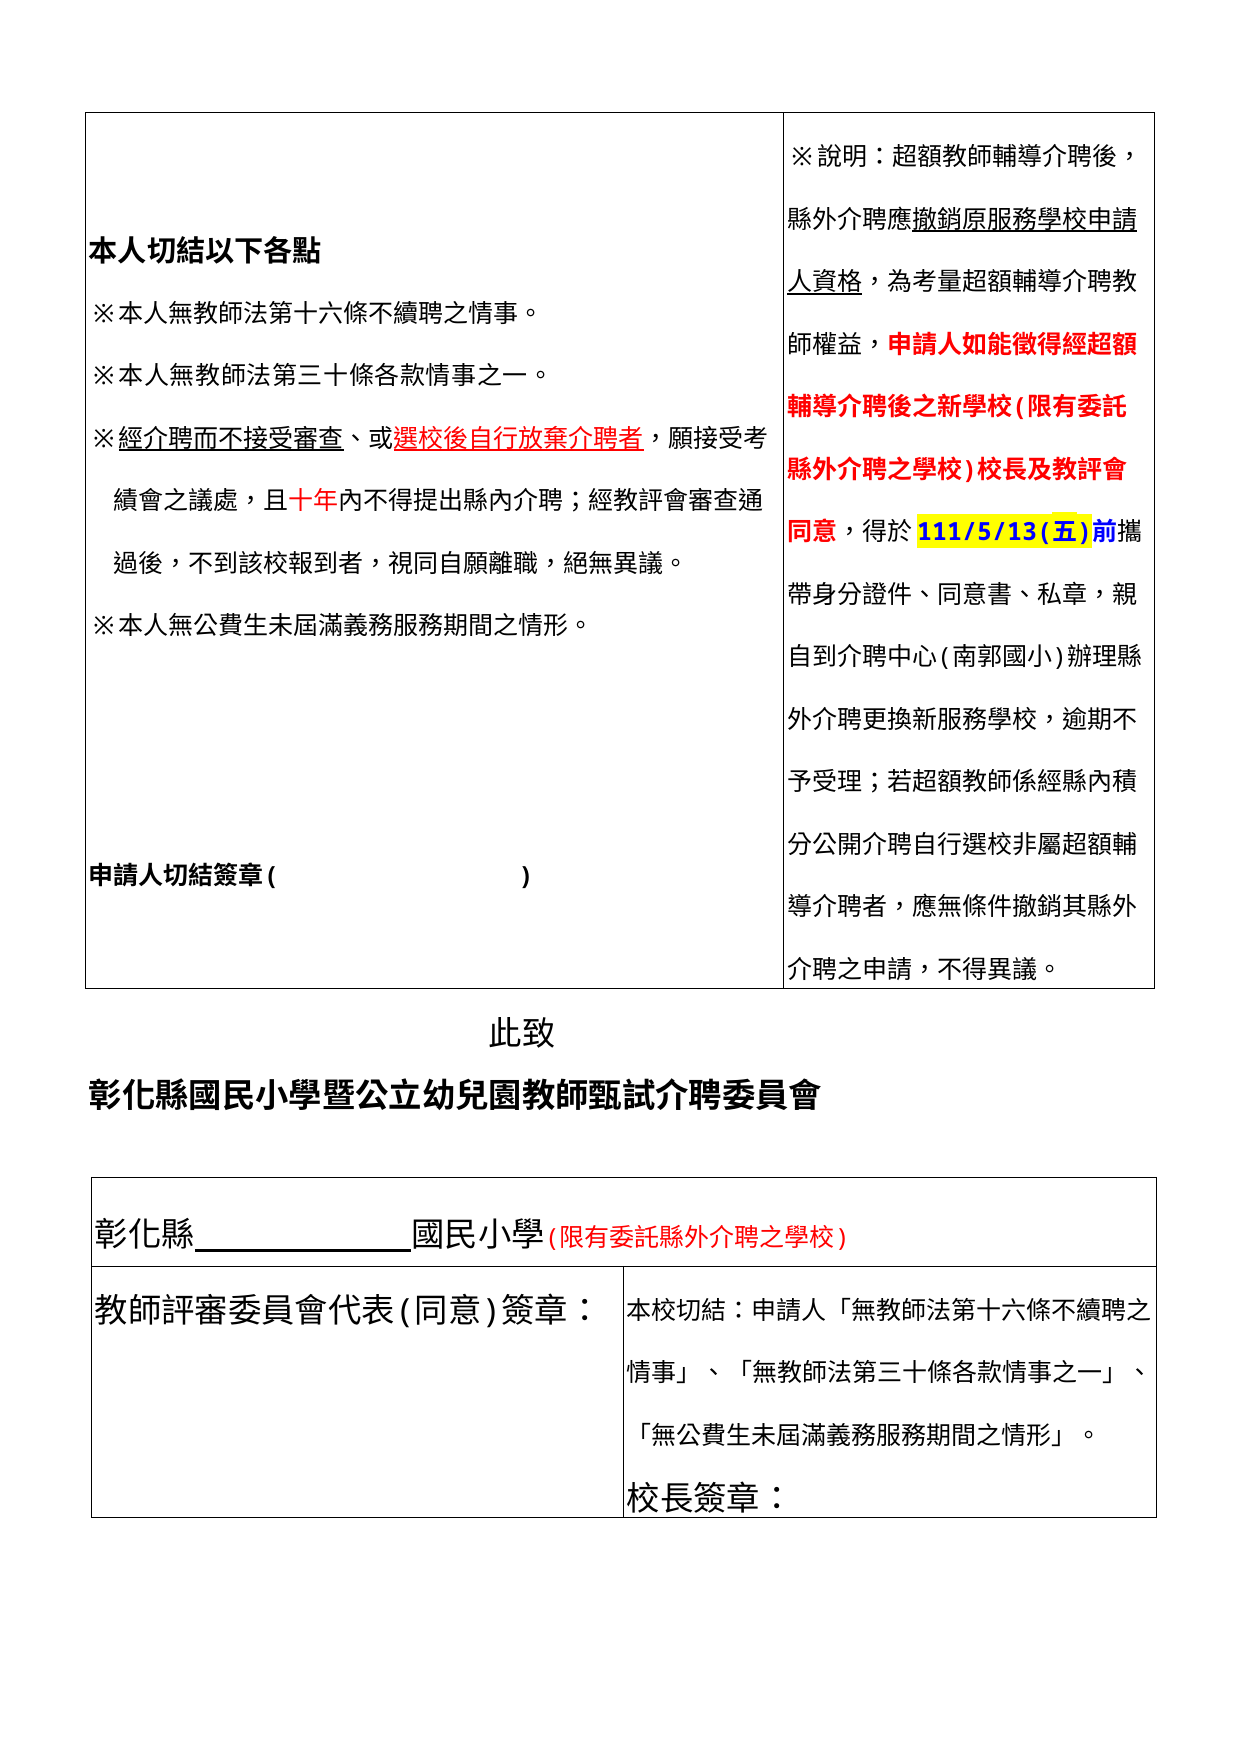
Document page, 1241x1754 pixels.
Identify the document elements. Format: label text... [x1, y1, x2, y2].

table_cell 本校切結：申請人「無教師法第十六條不續聘之情事」、「無教師法第三十條各款情事之一」、「無公費生未屆滿義務服務期間之情形」。 校長簽章： [624, 1267, 1156, 1517]
table_cell 教師評審委員會代表(同意)簽章： [92, 1267, 623, 1517]
text 此致 [89, 989, 1152, 1052]
table_cell 本人切結以下各點 ※本人無教師法第十六條不續聘之情事。 ※本人無教師法第三十條各款情事之一。 ※經介聘而不接受審查、或選校後自行放棄介聘者，願接受考績會之議處，且十年內不得提出縣內介聘；經教評會審查通過後，不到該校報到者，視同自願離職，絕無異議。 ※本人無公費生未屆滿義務服務期間之情形。 申請人切結簽章( ) [86, 113, 783, 988]
table_header 彰化縣 國民小學(限有委託縣外介聘之學校) [92, 1178, 1156, 1266]
text 彰化縣國民小學暨公立幼兒園教師甄試介聘委員會 [89, 1052, 1152, 1114]
table_cell ※說明：超額教師輔導介聘後，縣外介聘應撤銷原服務學校申請人資格，為考量超額輔導介聘教師權益，申請人如能徵得經超額輔導介聘後之新學校(限有委託縣外介聘之學校)校長及教評會同意，得於111/5/13(五)前攜帶身分證件、同意書、私章，親自到介聘中心(南郭國小)辦理縣外介聘更換新服務學校，逾期不予受理；若超額教師係經縣內積分公開介聘自行選校非屬超額輔導介聘者，應無條件撤銷其縣外介聘之申請，不得異議。 [784, 113, 1154, 988]
